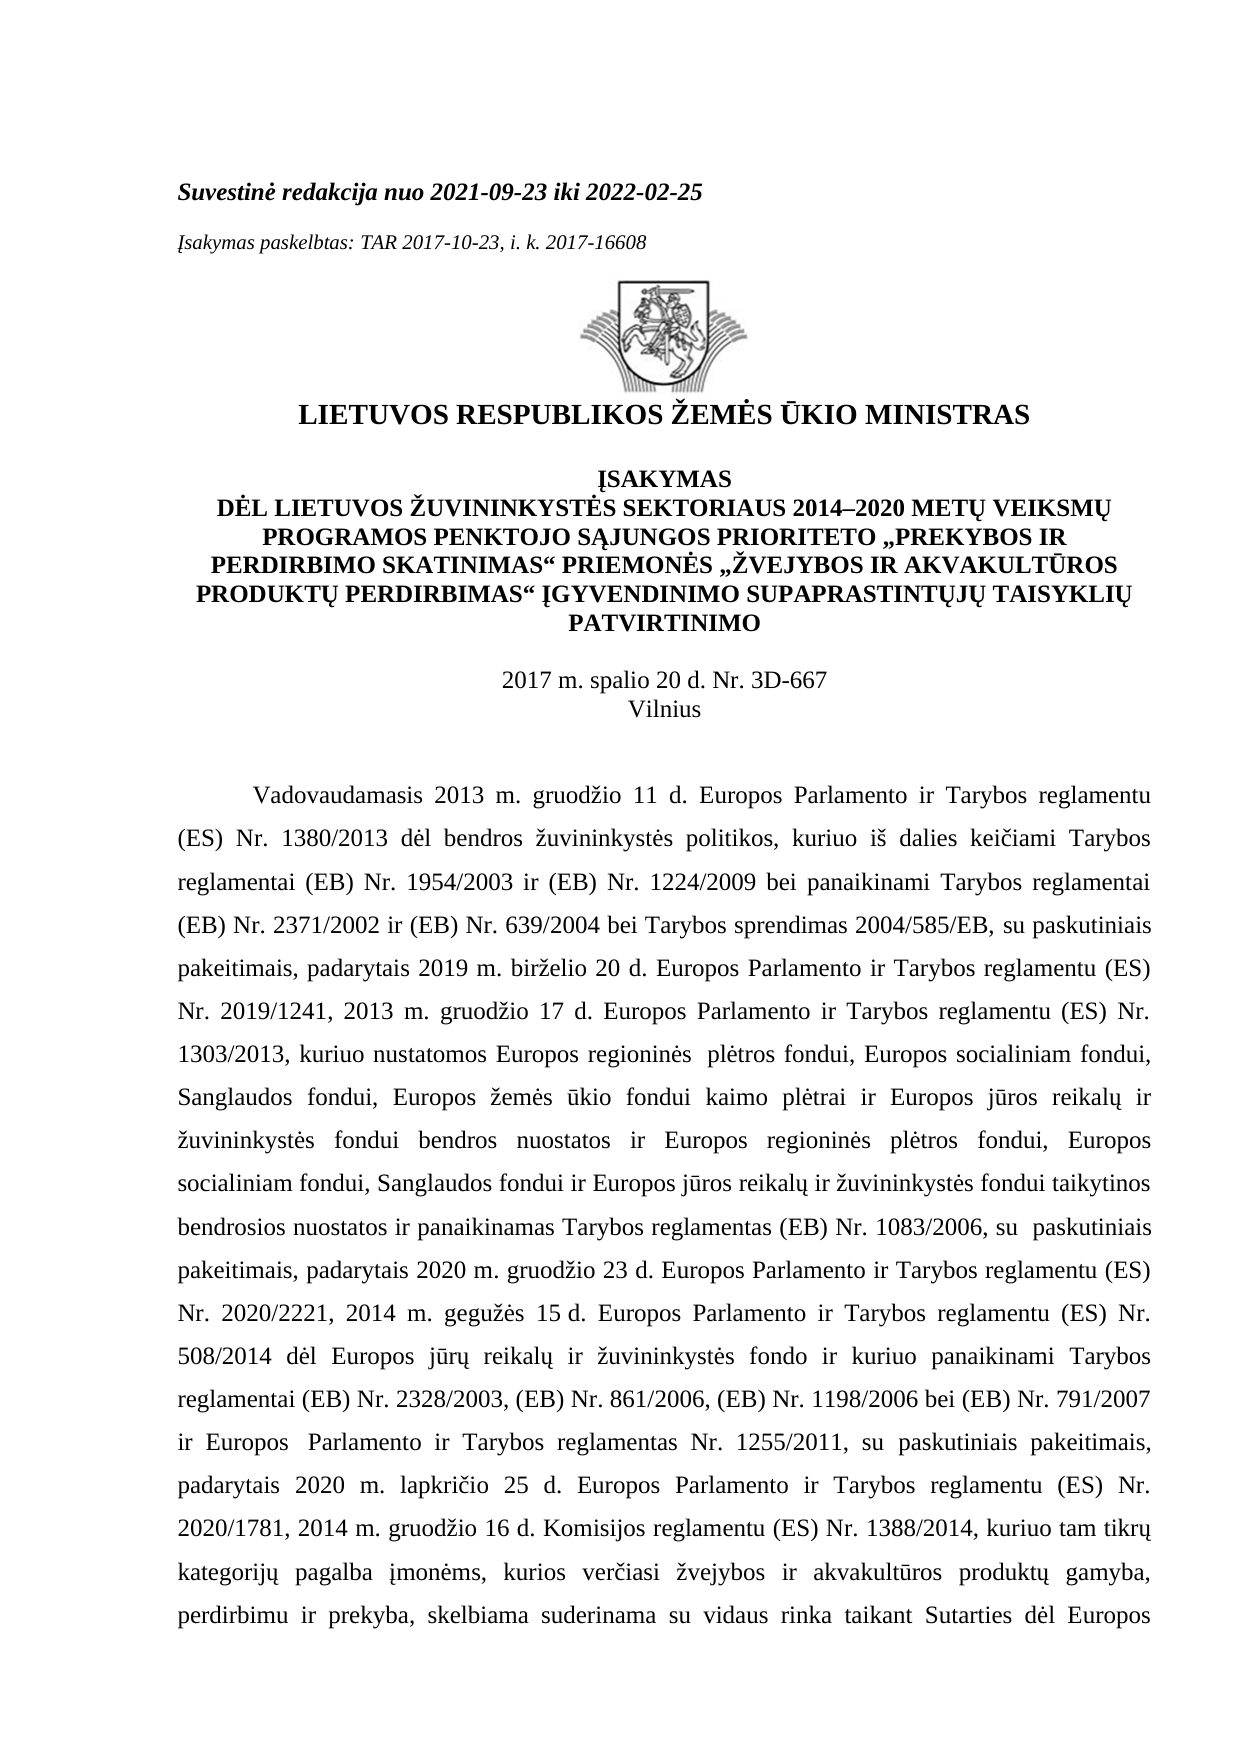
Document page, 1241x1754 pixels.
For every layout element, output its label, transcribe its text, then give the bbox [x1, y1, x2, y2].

text Įsakymas paskelbtas: TAR 2017-10-23, i. k. 2017-16608 [177, 230, 1152, 254]
text Vilnius [177, 694, 1152, 723]
text LIETUVOS RESPUBLIKOS ŽEMĖS ŪKIO MINISTRAS [177, 397, 1152, 431]
text Suvestinė redakcija nuo 2021-09-23 iki 2022-02-25 [177, 177, 1152, 206]
text 2017 m. spalio 20 d. Nr. 3D-667 [177, 665, 1152, 694]
text ĮSAKYMAS [177, 464, 1152, 493]
text DĖL LIETUVOS ŽUVININKYSTĖS SEKTORIAUS 2014–2020 METŲ VEIKSMŲ PROGRAMOS PENKTOJO SĄJUNGOS PRIORITETO „PREKYBOS IR PERDIRBIMO SKATINIMAS“ PRIEMONĖS „ŽVEJYBOS IR AKVAKULTŪROS PRODUKTŲ PERDIRBIMAS“ ĮGYVENDINIMO SUPAPRASTINTŲJŲ TAISYKLIŲ PATVIRTINIMO [177, 493, 1152, 637]
text Vadovaudamasis 2013 m. gruodžio 11 d. Europos Parlamento ir Tarybos reglamentu (ES) Nr. 1380/2013 dėl bendros žuvininkystės politikos, kuriuo iš dalies keičiami Tarybos reglamentai (EB) Nr. 1954/2003 ir (EB) Nr. 1224/2009 bei panaikinami Tarybos reglamentai (EB) Nr. 2371/2002 ir (EB) Nr. 639/2004 bei Tarybos sprendimas 2004/585/EB, su paskutiniais pakeitimais, padarytais 2019 m. birželio 20 d. Europos Parlamento ir Tarybos reglamentu (ES) Nr. 2019/1241, 2013 m. gruodžio 17 d. Europos Parlamento ir Tarybos reglamentu (ES) Nr. 1303/2013, kuriuo nustatomos Europos regioninės plėtros fondui, Europos socialiniam fondui, Sanglaudos fondui, Europos žemės ūkio fondui kaimo plėtrai ir Europos jūros reikalų ir žuvininkystės fondui bendros nuostatos ir Europos regioninės plėtros fondui, Europos socialiniam fondui, Sanglaudos fondui ir Europos jūros reikalų ir žuvininkystės fondui taikytinos bendrosios nuostatos ir panaikinamas Tarybos reglamentas (EB) Nr. 1083/2006, su paskutiniais pakeitimais, padarytais 2020 m. gruodžio 23 d. Europos Parlamento ir Tarybos reglamentu (ES) Nr. 2020/2221, 2014 m. gegužės 15 d. Europos Parlamento ir Tarybos reglamentu (ES) Nr. 508/2014 dėl Europos jūrų reikalų ir žuvininkystės fondo ir kuriuo panaikinami Tarybos reglamentai (EB) Nr. 2328/2003, (EB) Nr. 861/2006, (EB) Nr. 1198/2006 bei (EB) Nr. 791/2007 ir Europos Parlamento ir Tarybos reglamentas Nr. 1255/2011, su paskutiniais pakeitimais, padarytais 2020 m. lapkričio 25 d. Europos Parlamento ir Tarybos reglamentu (ES) Nr. 2020/1781, 2014 m. gruodžio 16 d. Komisijos reglamentu (ES) Nr. 1388/2014, kuriuo tam tikrų kategorijų pagalba įmonėms, kurios verčiasi žvejybos ir akvakultūros produktų gamyba, perdirbimu ir prekyba, skelbiama suderinama su vidaus rinka taikant Sutarties dėl Europos [177, 780, 1152, 1628]
